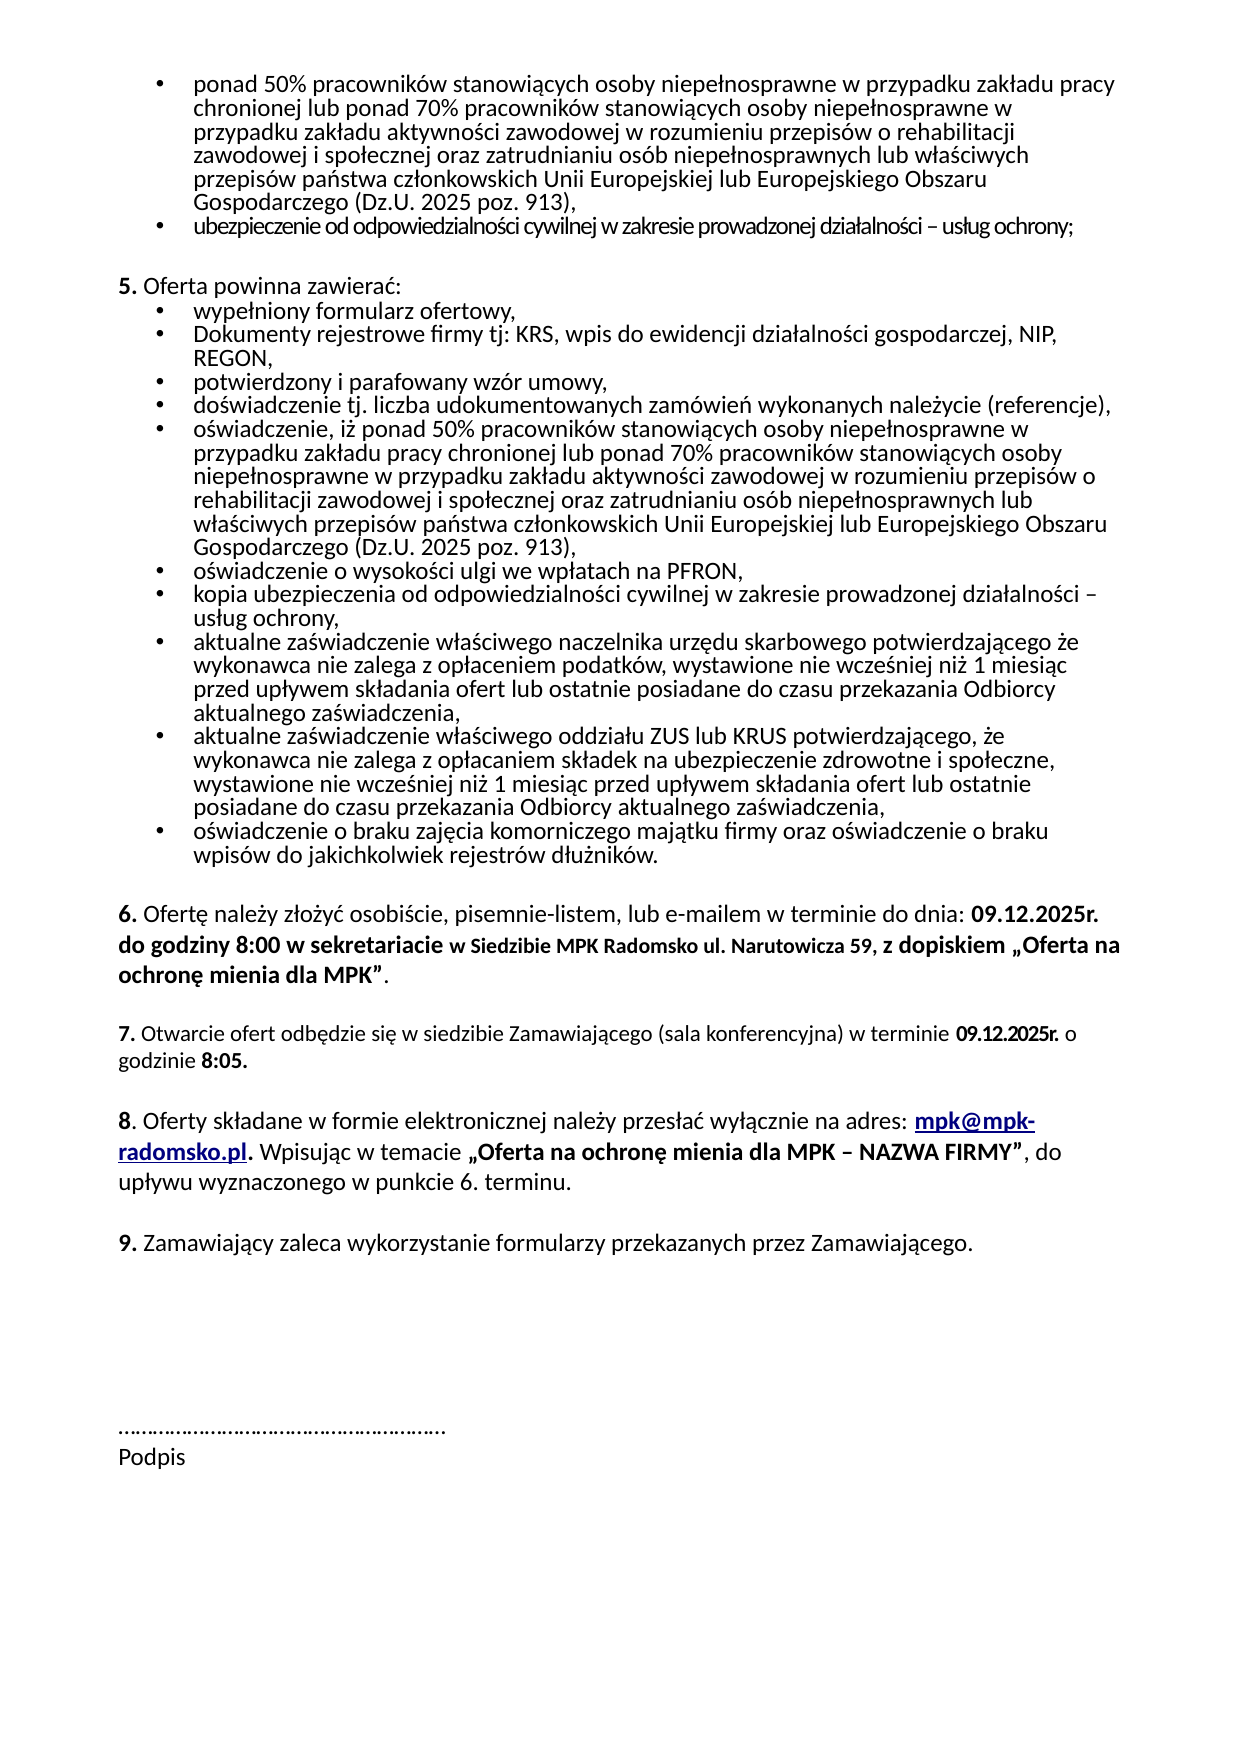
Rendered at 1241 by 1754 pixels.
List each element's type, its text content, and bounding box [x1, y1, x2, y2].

list ponad 50% pracowników stanowiących osoby niepełnosprawne w przypadku zakładu pracy chronionej lub ponad 70% pracowników stanowiących osoby niepełnosprawne w przypadku zakładu aktywności zawodowej w rozumieniu przepisów o rehabilitacji zawodowej i społecznej oraz zatrudnianiu osób niepełnosprawnych lub właściwych przepisów państwa członkowskich Unii Europejskiej lub Europejskiego Obszaru Gospodarczego (Dz.U. 2025 poz. 913), [156, 74, 1122, 216]
list oświadczenie, iż ponad 50% pracowników stanowiących osoby niepełnosprawne w przypadku zakładu pracy chronionej lub ponad 70% pracowników stanowiących osoby niepełnosprawne w przypadku zakładu aktywności zawodowej w rozumieniu przepisów o rehabilitacji zawodowej i społecznej oraz zatrudnianiu osób niepełnosprawnych lub właściwych przepisów państwa członkowskich Unii Europejskiej lub Europejskiego Obszaru Gospodarczego (Dz.U. 2025 poz. 913), [156, 418, 1122, 560]
list potwierdzony i parafowany wzór umowy, [156, 371, 1122, 395]
list oświadczenie o braku zajęcia komorniczego majątku firmy oraz oświadczenie o braku wpisów do jakichkolwiek rejestrów dłużników. [156, 821, 1122, 868]
text 5. Oferta powinna zawierać: [118, 270, 1122, 300]
text 9. Zamawiający zaleca wykorzystanie formularzy przekazanych przez Zamawiającego. [118, 1227, 1122, 1258]
list aktualne zaświadczenie właściwego naczelnika urzędu skarbowego potwierdzającego że wykonawca nie zalega z opłaceniem podatków, wystawione nie wcześniej niż 1 miesiąc przed upływem składania ofert lub ostatnie posiadane do czasu przekazania Odbiorcy aktualnego zaświadczenia, [156, 631, 1122, 726]
list aktualne zaświadczenie właściwego oddziału ZUS lub KRUS potwierdzającego, że wykonawca nie zalega z opłacaniem składek na ubezpieczenie zdrowotne i społeczne, wystawione nie wcześniej niż 1 miesiąc przed upływem składania ofert lub ostatnie posiadane do czasu przekazania Odbiorcy aktualnego zaświadczenia, [156, 726, 1122, 821]
list ubezpieczenie od odpowiedzialności cywilnej w zakresie prowadzonej działalności – usług ochrony; [156, 216, 1122, 239]
text 7. Otwarcie ofert odbędzie się w siedzibie Zamawiającego (sala konferencyjna) w terminie 09.12.2025r. o godzinie 8:05. [118, 1019, 1122, 1075]
text 8. Oferty składane w formie elektronicznej należy przesłać wyłącznie na adres: mpk@mpk-radomsko.pl. Wpisując w temacie „Oferta na ochronę mienia dla MPK – NAZWA FIRMY”, do upływu wyznaczonego w punkcie 6. terminu. [118, 1105, 1122, 1197]
list kopia ubezpieczenia od odpowiedzialności cywilnej w zakresie prowadzonej działalności – usług ochrony, [156, 584, 1122, 631]
text ………………………………………………… [118, 1410, 1122, 1441]
list doświadczenie tj. liczba udokumentowanych zamówień wykonanych należycie (referencje), [156, 395, 1122, 418]
list Dokumenty rejestrowe firmy tj: KRS, wpis do ewidencji działalności gospodarczej, NIP, REGON, [156, 324, 1122, 371]
text Podpis [118, 1441, 1122, 1471]
list oświadczenie o wysokości ulgi we wpłatach na PFRON, [156, 560, 1122, 584]
text 6. Ofertę należy złożyć osobiście, pisemnie-listem, lub e-mailem w terminie do dnia: 09.12.2025r. do godziny 8:00 w sekretariacie w Siedzibie MPK Radomsko ul. Narutowicza 59, z dopiskiem „Oferta na ochronę mienia dla MPK”. [118, 898, 1122, 990]
list wypełniony formularz ofertowy, [156, 300, 1122, 324]
